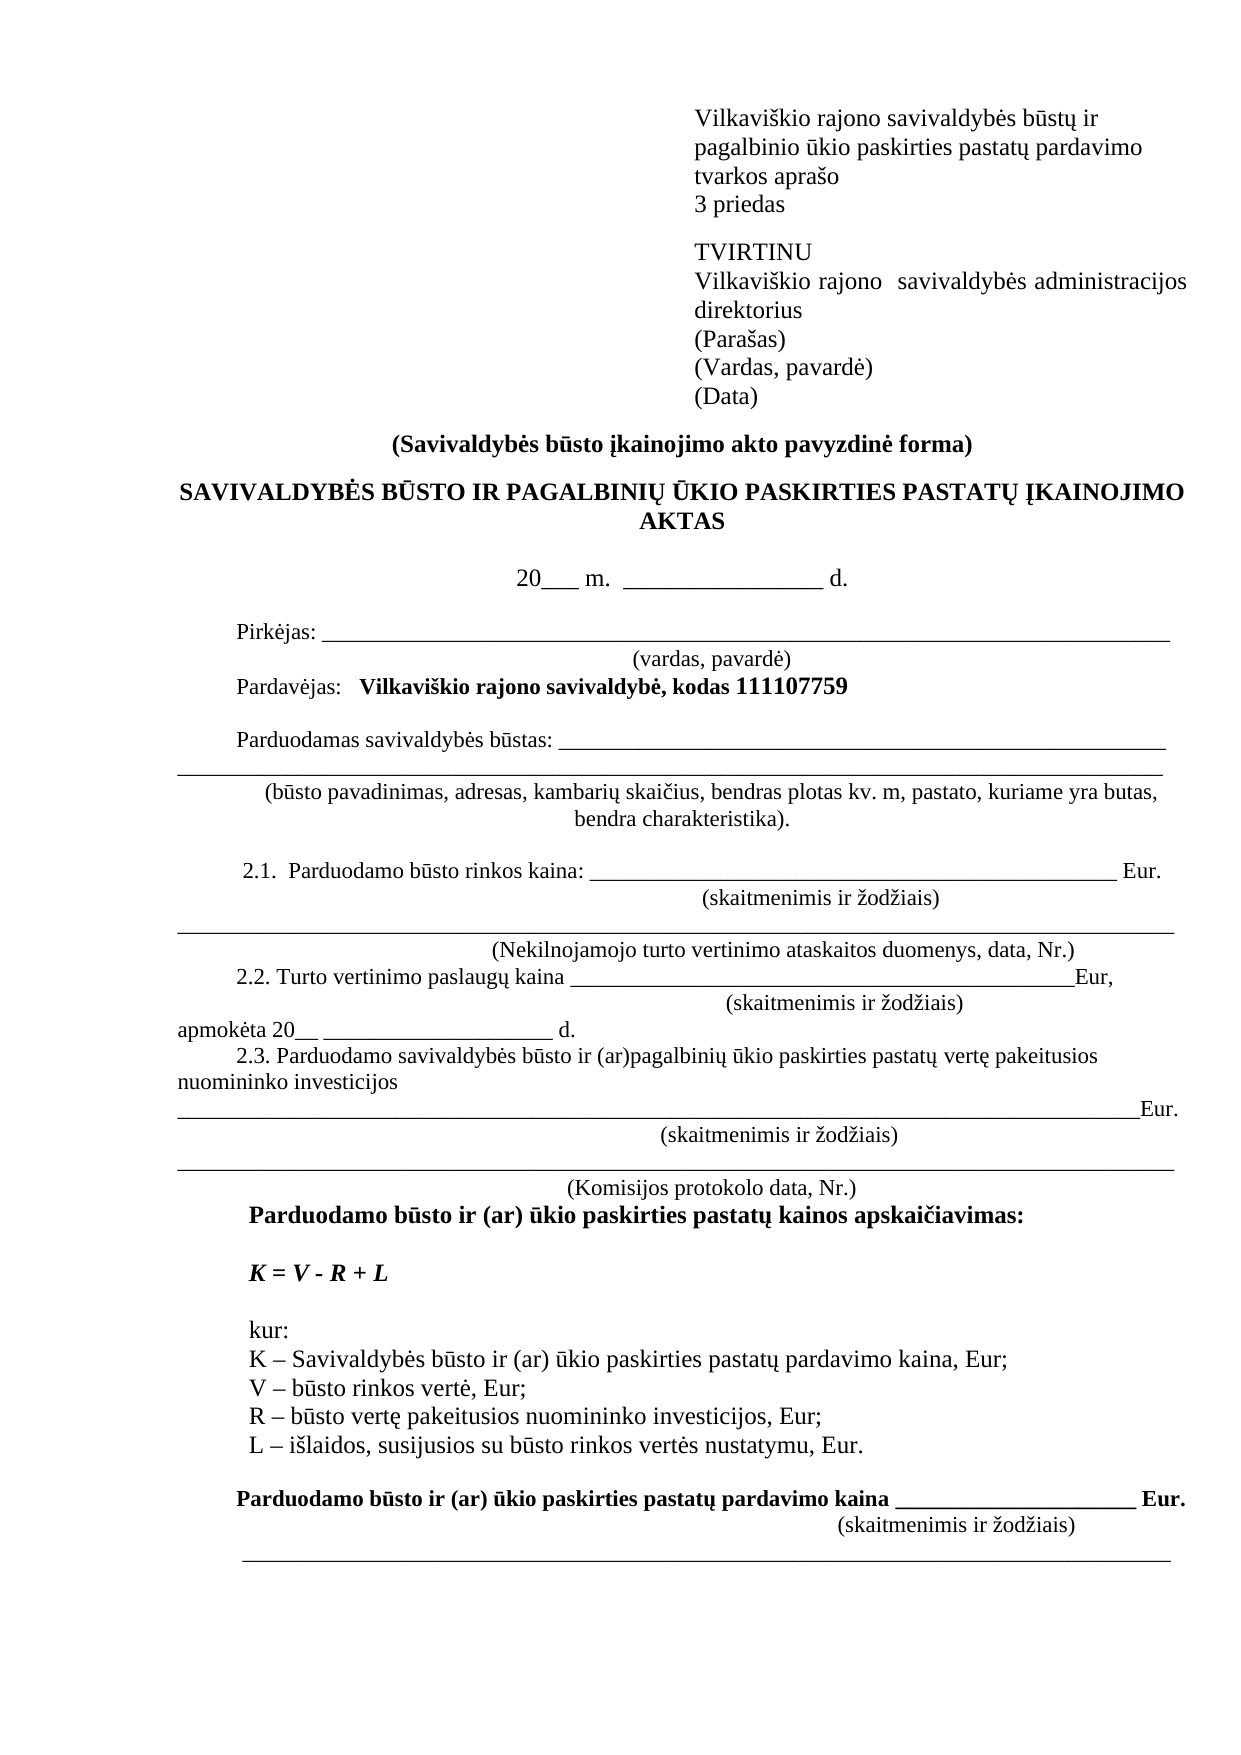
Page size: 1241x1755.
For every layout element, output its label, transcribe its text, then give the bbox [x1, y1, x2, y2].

text Vilkaviškio rajono savivaldybės būstų ir [694, 103, 1187, 132]
text (būsto pavadinimas, adresas, kambarių skaičius, bendras plotas kv. m, pastato, kuriame yra butas, bendra charakteristika). [177, 778, 1187, 831]
text 2.3. Parduodamo savivaldybės būsto ir (ar)pagalbinių ūkio paskirties pastatų vertę pakeitusios nuomininko investicijos ____________________________________________________________________________________Eur. [177, 1042, 1187, 1121]
text apmokėta 20__ ____________________ d. [177, 1016, 1187, 1042]
text 2.2. Turto vertinimo paslaugų kaina ____________________________________________Eur, [177, 963, 1187, 989]
table_cell K = V - R + L [163, 1229, 1190, 1286]
text (Vardas, pavardė) [694, 352, 1187, 381]
text Parduodamas savivaldybės būstas: _____________________________________________________ [177, 726, 1187, 752]
text 2.1. Parduodamo būsto rinkos kaina: ______________________________________________ Eur. [177, 857, 1187, 884]
text _______________________________________________________________________________________ [177, 1147, 1187, 1174]
text (Komisijos protokolo data, Nr.) [177, 1174, 1187, 1200]
text (vardas, pavardė) [177, 645, 1187, 671]
text ______________________________________________________________________________________ [177, 752, 1187, 778]
text (skaitmenimis ir žodžiais) [312, 1121, 1187, 1147]
text TVIRTINU [635, 237, 1187, 266]
text 20___ m. ________________ d. [177, 563, 1187, 592]
text pagalbinio ūkio paskirties pastatų pardavimo [694, 132, 1187, 161]
text 3 priedas [635, 189, 1187, 218]
table_header Parduodamo būsto ir (ar) ūkio paskirties pastatų kainos apskaičiavimas: [163, 1200, 1190, 1229]
text Pardavėjas: Vilkaviškio rajono savivaldybė, kodas 111107759 [177, 671, 1187, 700]
text Vilkaviškio rajono savivaldybės administracijos direktorius [694, 266, 1187, 324]
text (Data) [694, 381, 1187, 410]
text (skaitmenimis ir žodžiais) [312, 989, 1187, 1016]
text (skaitmenimis ir žodžiais) [312, 884, 1187, 910]
text (Parašas) [694, 324, 1187, 352]
text (Savivaldybės būsto įkainojimo akto pavyzdinė forma) [177, 429, 1187, 458]
table_cell kur: K – Savivaldybės būsto ir (ar) ūkio paskirties pastatų pardavimo kaina, Eur; V – būsto rinkos vertė, Eur; R – būsto vertę pakeitusios nuomininko investicijos, Eur; L – išlaidos, susijusios su būsto rinkos vertės nustatymu, Eur. [163, 1286, 1190, 1459]
text _______________________________________________________________________________________ [177, 910, 1187, 937]
text _________________________________________________________________________________ [177, 1538, 1187, 1564]
text Pirkėjas: __________________________________________________________________________ [177, 618, 1187, 645]
text (skaitmenimis ir žodžiais) [312, 1512, 1187, 1538]
text tvarkos aprašo [694, 161, 1187, 189]
text (Nekilnojamojo turto vertinimo ataskaitos duomenys, data, Nr.) [177, 937, 1187, 963]
text Parduodamo būsto ir (ar) ūkio paskirties pastatų pardavimo kaina _____________________ Eur. [177, 1485, 1187, 1512]
text SAVIVALDYBĖS BŪSTO IR PAGALBINIŲ ŪKIO PASKIRTIES PASTATŲ ĮKAINOJIMO AKTAS [177, 477, 1187, 534]
